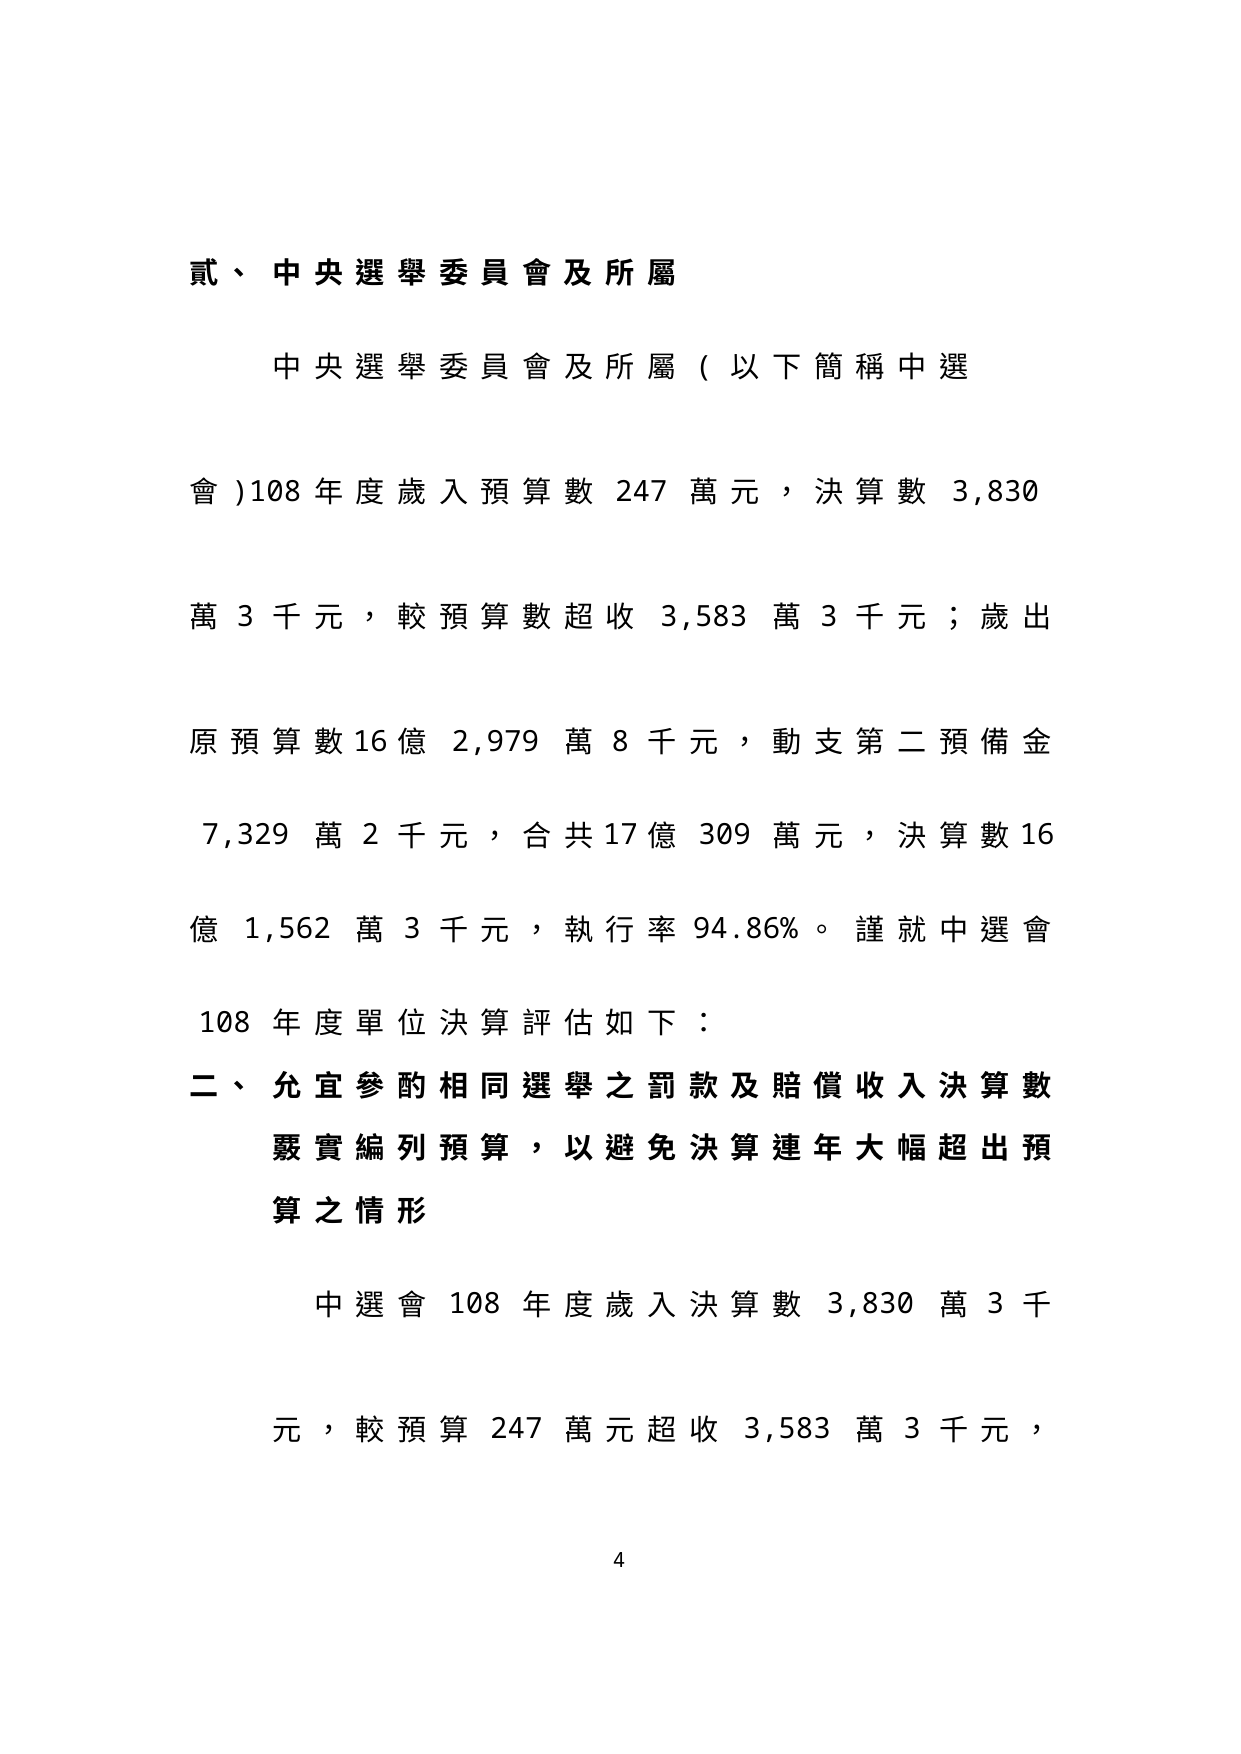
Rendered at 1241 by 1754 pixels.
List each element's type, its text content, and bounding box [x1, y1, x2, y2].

text 二、允宜參酌相同選舉之罰款及賠償收入決算數覈實編列預算，以避免決算連年大幅超出預算之情形 [183, 1042, 1058, 1229]
text 中央選舉委員會及所屬(以下簡稱中選會)108年度歲入預算數247萬元，決算數3,830萬3千元，較預算數超收3,583萬3千元；歲出原預算數16億2,979萬8千元，動支第二預備金7,329萬2千元，合共17億309萬元，決算數16億1,562萬3千元，執行率94.86%。謹就中選會108年度單位決算評估如下： [183, 292, 1058, 1042]
text 貳、中央選舉委員會及所屬 [183, 229, 1058, 292]
text 中選會108年度歲入決算數3,830萬3千元，較預算247萬元超收3,583萬3千元，其中罰款及賠償收入超收3,553萬4千元，占99.17%(詳表1)，為主要之超收項目。經查： [242, 1229, 1058, 1479]
